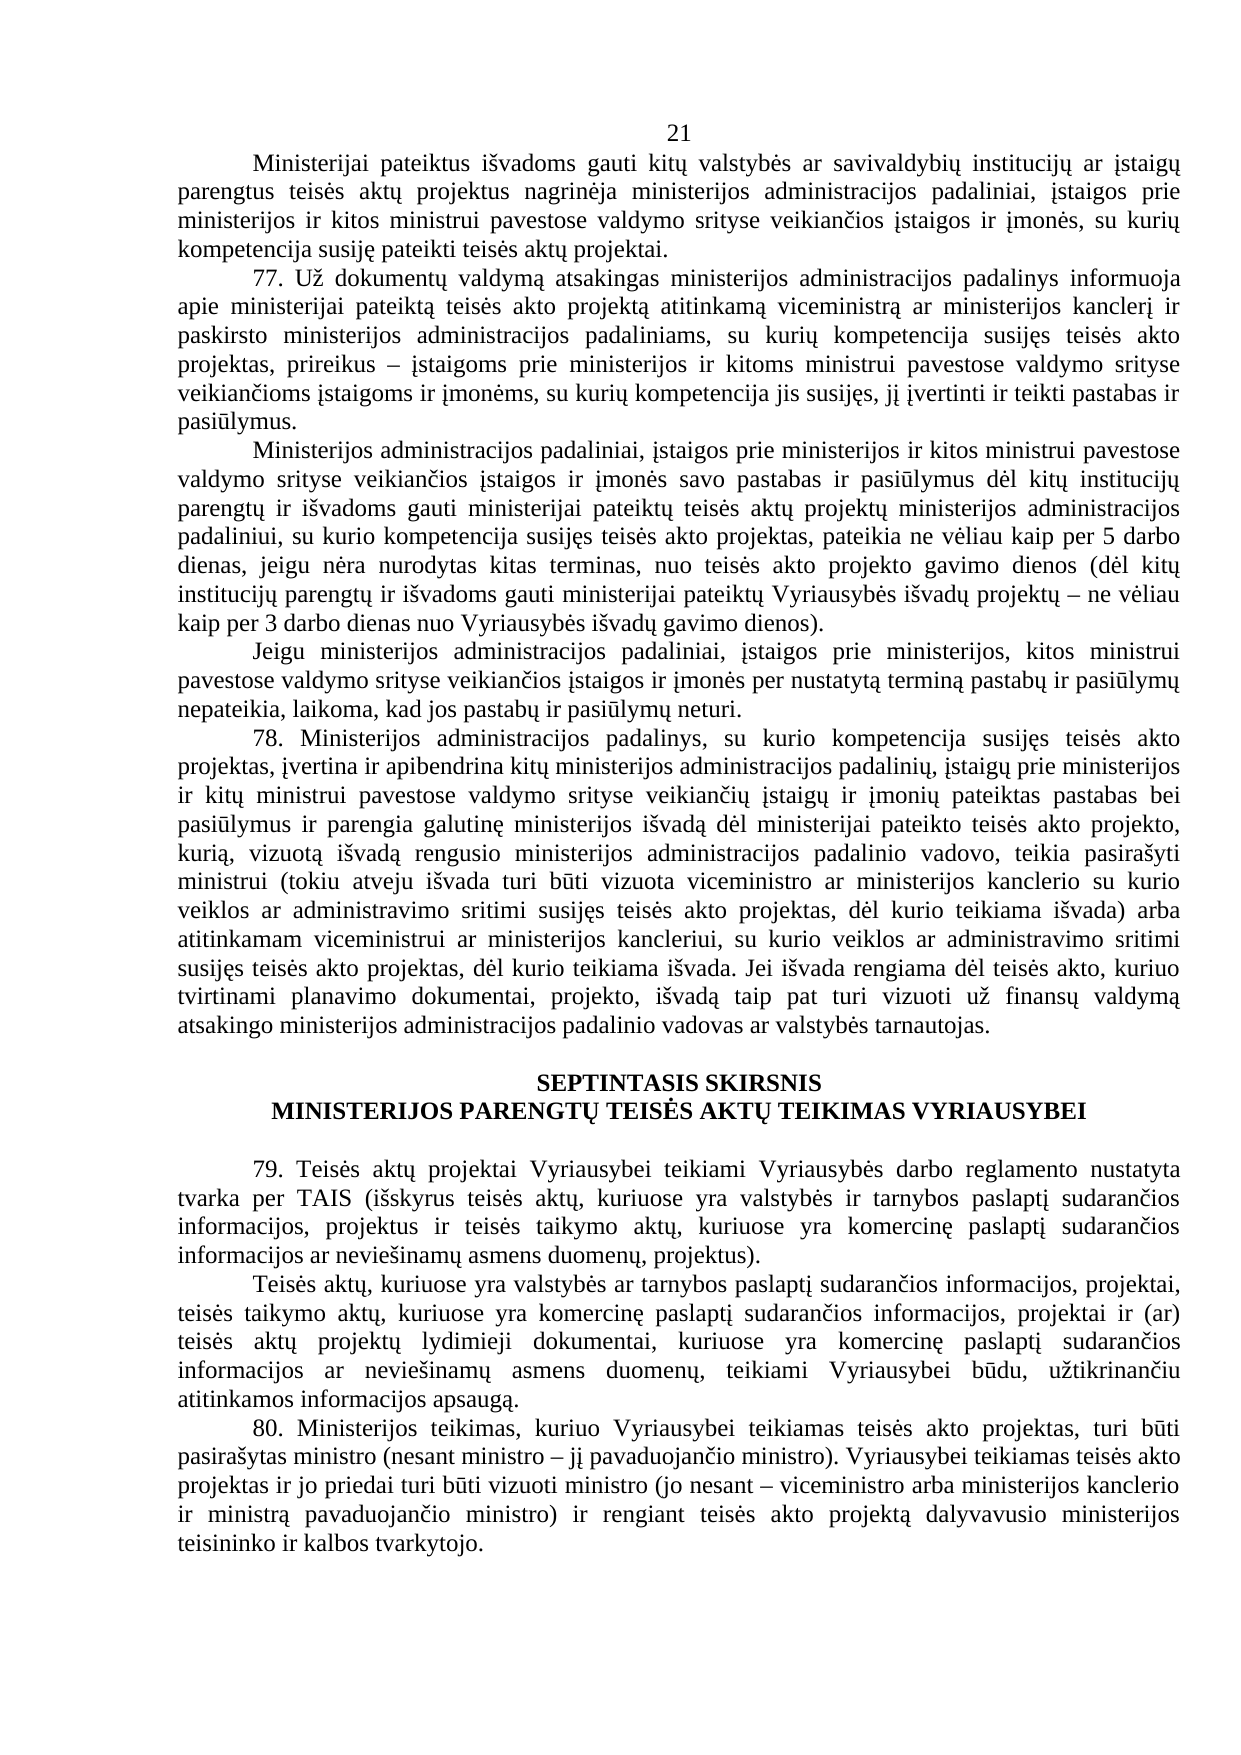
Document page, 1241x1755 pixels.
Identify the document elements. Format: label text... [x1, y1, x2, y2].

text Jeigu ministerijos administracijos padaliniai, įstaigos prie ministerijos, kitos ministrui pavestose valdymo srityse veikiančios įstaigos ir įmonės per nustatytą terminą pastabų ir pasiūlymų nepateikia, laikoma, kad jos pastabų ir pasiūlymų neturi. [177, 636, 1181, 723]
text SEPTINTASIS SKIRSNIS [177, 1068, 1181, 1096]
text 78. Ministerijos administracijos padalinys, su kurio kompetencija susijęs teisės akto projektas, įvertina ir apibendrina kitų ministerijos administracijos padalinių, įstaigų prie ministerijos ir kitų ministrui pavestose valdymo srityse veikiančių įstaigų ir įmonių pateiktas pastabas bei pasiūlymus ir parengia galutinę ministerijos išvadą dėl ministerijai pateikto teisės akto projekto, kurią, vizuotą išvadą rengusio ministerijos administracijos padalinio vadovo, teikia pasirašyti ministrui (tokiu atveju išvada turi būti vizuota viceministro ar ministerijos kanclerio su kurio veiklos ar administravimo sritimi susijęs teisės akto projektas, dėl kurio teikiama išvada) arba atitinkamam viceministrui ar ministerijos kancleriui, su kurio veiklos ar administravimo sritimi susijęs teisės akto projektas, dėl kurio teikiama išvada. Jei išvada rengiama dėl teisės akto, kuriuo tvirtinami planavimo dokumentai, projekto, išvadą taip pat turi vizuoti už finansų valdymą atsakingo ministerijos administracijos padalinio vadovas ar valstybės tarnautojas. [177, 723, 1181, 1039]
text MINISTERIJOS PARENGTŲ TEISĖS AKTŲ TEIKIMAS VYRIAUSYBEI [177, 1096, 1181, 1125]
text 80. Ministerijos teikimas, kuriuo Vyriausybei teikiamas teisės akto projektas, turi būti pasirašytas ministro (nesant ministro – jį pavaduojančio ministro). Vyriausybei teikiamas teisės akto projektas ir jo priedai turi būti vizuoti ministro (jo nesant – viceministro arba ministerijos kanclerio ir ministrą pavaduojančio ministro) ir rengiant teisės akto projektą dalyvavusio ministerijos teisininko ir kalbos tvarkytojo. [177, 1413, 1181, 1556]
text 79. Teisės aktų projektai Vyriausybei teikiami Vyriausybės darbo reglamento nustatyta tvarka per TAIS (išskyrus teisės aktų, kuriuose yra valstybės ir tarnybos paslaptį sudarančios informacijos, projektus ir teisės taikymo aktų, kuriuose yra komercinę paslaptį sudarančios informacijos ar neviešinamų asmens duomenų, projektus). [177, 1154, 1181, 1269]
text Teisės aktų, kuriuose yra valstybės ar tarnybos paslaptį sudarančios informacijos, projektai, teisės taikymo aktų, kuriuose yra komercinę paslaptį sudarančios informacijos, projektai ir (ar) teisės aktų projektų lydimieji dokumentai, kuriuose yra komercinę paslaptį sudarančios informacijos ar neviešinamų asmens duomenų, teikiami Vyriausybei būdu, užtikrinančiu atitinkamos informacijos apsaugą. [177, 1269, 1181, 1413]
text 77. Už dokumentų valdymą atsakingas ministerijos administracijos padalinys informuoja apie ministerijai pateiktą teisės akto projektą atitinkamą viceministrą ar ministerijos kanclerį ir paskirsto ministerijos administracijos padaliniams, su kurių kompetencija susijęs teisės akto projektas, prireikus ‒ įstaigoms prie ministerijos ir kitoms ministrui pavestose valdymo srityse veikiančioms įstaigoms ir įmonėms, su kurių kompetencija jis susijęs, jį įvertinti ir teikti pastabas ir pasiūlymus. [177, 263, 1181, 435]
text Ministerijai pateiktus išvadoms gauti kitų valstybės ar savivaldybių institucijų ar įstaigų parengtus teisės aktų projektus nagrinėja ministerijos administracijos padaliniai, įstaigos prie ministerijos ir kitos ministrui pavestose valdymo srityse veikiančios įstaigos ir įmonės, su kurių kompetencija susiję pateikti teisės aktų projektai. [177, 148, 1181, 263]
text Ministerijos administracijos padaliniai, įstaigos prie ministerijos ir kitos ministrui pavestose valdymo srityse veikiančios įstaigos ir įmonės savo pastabas ir pasiūlymus dėl kitų institucijų parengtų ir išvadoms gauti ministerijai pateiktų teisės aktų projektų ministerijos administracijos padaliniui, su kurio kompetencija susijęs teisės akto projektas, pateikia ne vėliau kaip per 5 darbo dienas, jeigu nėra nurodytas kitas terminas, nuo teisės akto projekto gavimo dienos (dėl kitų institucijų parengtų ir išvadoms gauti ministerijai pateiktų Vyriausybės išvadų projektų ‒ ne vėliau kaip per 3 darbo dienas nuo Vyriausybės išvadų gavimo dienos). [177, 435, 1181, 636]
